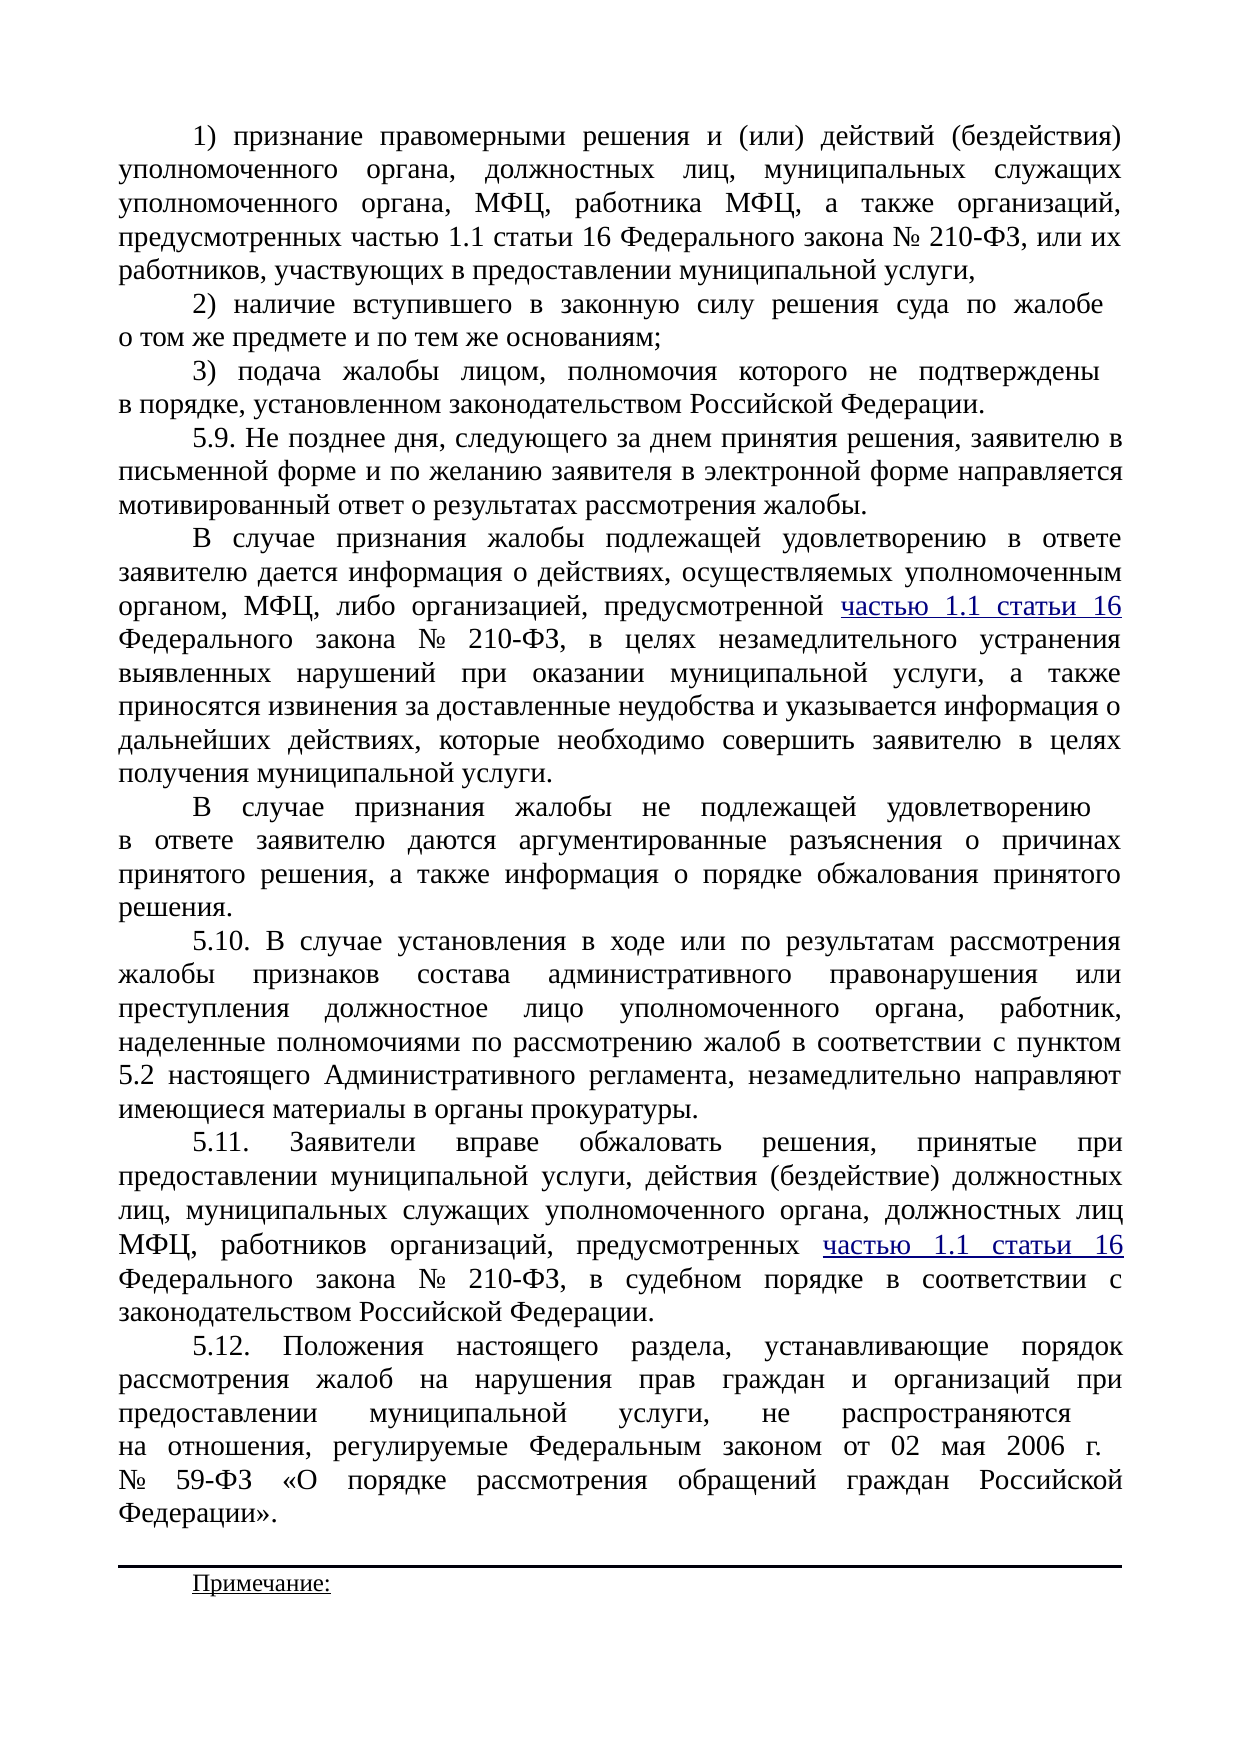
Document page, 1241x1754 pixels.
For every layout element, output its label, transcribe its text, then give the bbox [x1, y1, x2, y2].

text 5.12. Положения настоящего раздела, устанавливающие порядок рассмотрения жалоб на нарушения прав граждан и организаций при предоставлении муниципальной услуги, не распространяются на отношения, регулируемые Федеральным законом от 02 мая 2006 г. № 59-ФЗ «О порядке рассмотрения обращений граждан Российской Федерации». [118, 1328, 1124, 1529]
text В случае признания жалобы подлежащей удовлетворению в ответе заявителю дается информация о действиях, осуществляемых уполномоченным органом, МФЦ, либо организацией, предусмотренной частью 1.1 статьи 16 Федерального закона № 210-ФЗ, в целях незамедлительного устранения выявленных нарушений при оказании муниципальной услуги, а также приносятся извинения за доставленные неудобства и указывается информация о дальнейших действиях, которые необходимо совершить заявителю в целях получения муниципальной услуги. [118, 521, 1122, 789]
text 3) подача жалобы лицом, полномочия которого не подтверждены в порядке, установленном законодательством Российской Федерации. [118, 353, 1122, 420]
text 5.11. Заявители вправе обжаловать решения, принятые при предоставлении муниципальной услуги, действия (бездействие) должностных лиц, муниципальных служащих уполномоченного органа, должностных лиц МФЦ, работников организаций, предусмотренных частью 1.1 статьи 16 Федерального закона № 210-ФЗ, в судебном порядке в соответствии с законодательством Российской Федерации. [118, 1124, 1124, 1328]
text Примечание: [118, 1568, 1124, 1597]
text 2) наличие вступившего в законную силу решения суда по жалобе о том же предмете и по тем же основаниям; [118, 286, 1122, 353]
text 1) признание правомерными решения и (или) действий (бездействия) уполномоченного органа, должностных лиц, муниципальных служащих уполномоченного органа, МФЦ, работника МФЦ, а также организаций, предусмотренных частью 1.1 статьи 16 Федерального закона № 210-ФЗ, или их работников, участвующих в предоставлении муниципальной услуги, [118, 118, 1122, 286]
text 5.9. Не позднее дня, следующего за днем принятия решения, заявителю в письменной форме и по желанию заявителя в электронной форме направляется мотивированный ответ о результатах рассмотрения жалобы. [118, 420, 1124, 521]
text 5.10. В случае установления в ходе или по результатам рассмотрения жалобы признаков состава административного правонарушения или преступления должностное лицо уполномоченного органа, работник, наделенные полномочиями по рассмотрению жалоб в соответствии с пунктом 5.2 настоящего Административного регламента, незамедлительно направляют имеющиеся материалы в органы прокуратуры. [118, 923, 1122, 1124]
text В случае признания жалобы не подлежащей удовлетворению в ответе заявителю даются аргументированные разъяснения о причинах принятого решения, а также информация о порядке обжалования принятого решения. [118, 789, 1122, 923]
